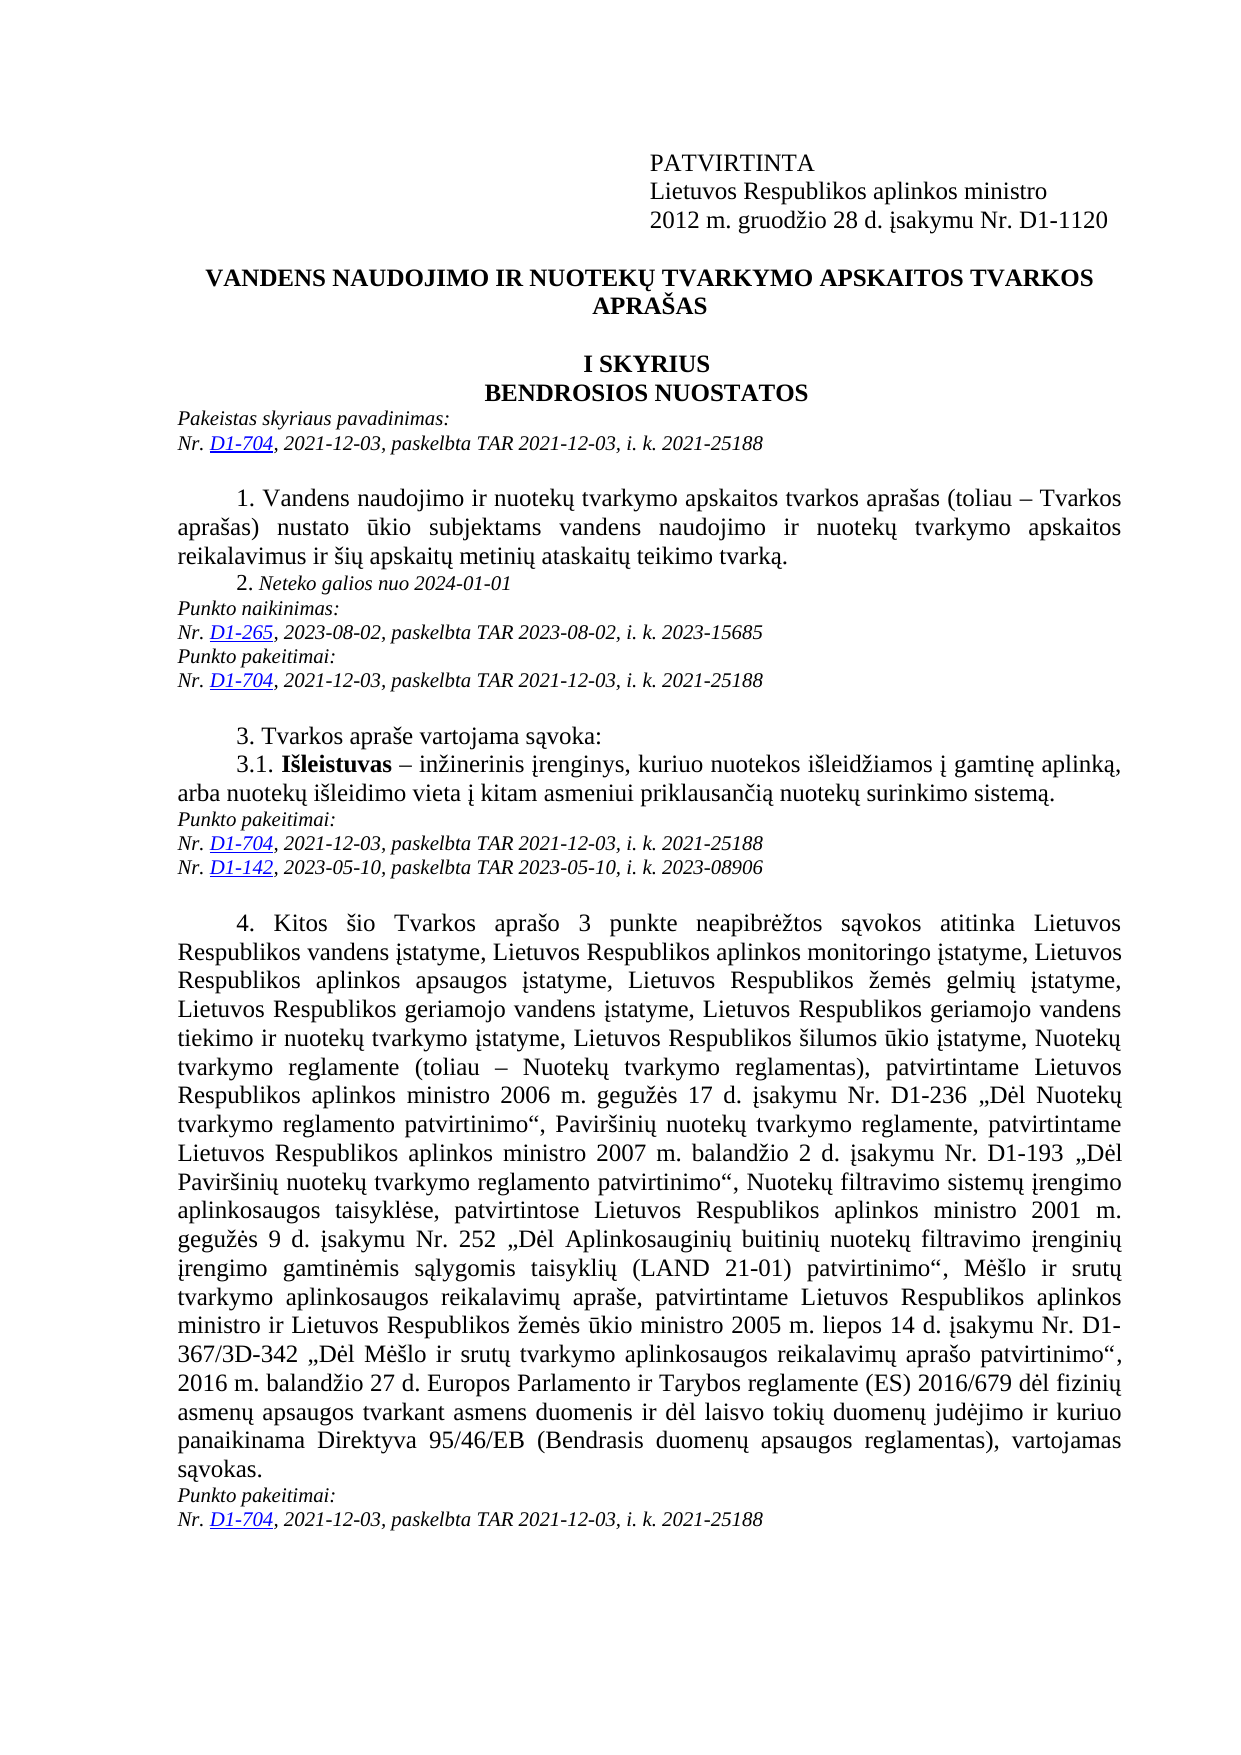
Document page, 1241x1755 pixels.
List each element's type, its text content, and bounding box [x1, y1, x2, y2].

text 3.1. Išleistuvas – inžinerinis įrenginys, kuriuo nuotekos išleidžiamos į gamtinę aplinką, arba nuotekų išleidimo vieta į kitam asmeniui priklausančią nuotekų surinkimo sistemą. [177, 749, 1122, 807]
text Nr. D1-704, 2021-12-03, paskelbta TAR 2021-12-03, i. k. 2021-25188 [177, 668, 1122, 692]
text VANDENS NAUDOJIMO ir nuotekų tvarkymo APSKAITOS TVARKOS APRAŠAS [177, 263, 1122, 320]
text 2. Neteko galios nuo 2024-01-01 [177, 569, 1122, 596]
text Nr. D1-265, 2023-08-02, paskelbta TAR 2023-08-02, i. k. 2023-15685 [177, 620, 1122, 644]
text Punkto pakeitimai: [177, 644, 1122, 668]
text I SKYRIUS BENDROSIOS NUOSTATOS [177, 349, 1122, 406]
text Nr. D1-704, 2021-12-03, paskelbta TAR 2021-12-03, i. k. 2021-25188 [177, 430, 1122, 454]
text Punkto pakeitimai: [177, 1483, 1122, 1507]
text 1. Vandens naudojimo ir nuotekų tvarkymo apskaitos tvarkos aprašas (toliau – Tvarkos aprašas) nustato ūkio subjektams vandens naudojimo ir nuotekų tvarkymo apskaitos reikalavimus ir šių apskaitų metinių ataskaitų teikimo tvarką. [177, 483, 1122, 569]
text 2012 m. gruodžio 28 d. įsakymu Nr. D1-1120 [649, 205, 1122, 234]
text Punkto naikinimas: [177, 596, 1122, 620]
text 3. Tvarkos apraše vartojama sąvoka: [177, 721, 1122, 749]
text Lietuvos Respublikos aplinkos ministro [649, 176, 1122, 205]
text PATVIRTINTA [649, 148, 1122, 176]
text Nr. D1-704, 2021-12-03, paskelbta TAR 2021-12-03, i. k. 2021-25188 [177, 831, 1122, 855]
text 4. Kitos šio Tvarkos aprašo 3 punkte neapibrėžtos sąvokos atitinka Lietuvos Respublikos vandens įstatyme, Lietuvos Respublikos aplinkos monitoringo įstatyme, Lietuvos Respublikos aplinkos apsaugos įstatyme, Lietuvos Respublikos žemės gelmių įstatyme, Lietuvos Respublikos geriamojo vandens įstatyme, Lietuvos Respublikos geriamojo vandens tiekimo ir nuotekų tvarkymo įstatyme, Lietuvos Respublikos šilumos ūkio įstatyme, Nuotekų tvarkymo reglamente (toliau – Nuotekų tvarkymo reglamentas), patvirtintame Lietuvos Respublikos aplinkos ministro 2006 m. gegužės 17 d. įsakymu Nr. D1-236 „Dėl Nuotekų tvarkymo reglamento patvirtinimo“, Paviršinių nuotekų tvarkymo reglamente, patvirtintame Lietuvos Respublikos aplinkos ministro 2007 m. balandžio 2 d. įsakymu Nr. D1-193 „Dėl Paviršinių nuotekų tvarkymo reglamento patvirtinimo“, Nuotekų filtravimo sistemų įrengimo aplinkosaugos taisyklėse, patvirtintose Lietuvos Respublikos aplinkos ministro 2001 m. gegužės 9 d. įsakymu Nr. 252 „Dėl Aplinkosauginių buitinių nuotekų filtravimo įrenginių įrengimo gamtinėmis sąlygomis taisyklių (LAND 21-01) patvirtinimo“, Mėšlo ir srutų tvarkymo aplinkosaugos reikalavimų apraše, patvirtintame Lietuvos Respublikos aplinkos ministro ir Lietuvos Respublikos žemės ūkio ministro 2005 m. liepos 14 d. įsakymu Nr. D1-367/3D-342 „Dėl Mėšlo ir srutų tvarkymo aplinkosaugos reikalavimų aprašo patvirtinimo“, 2016 m. balandžio 27 d. Europos Parlamento ir Tarybos reglamente (ES) 2016/679 dėl fizinių asmenų apsaugos tvarkant asmens duomenis ir dėl laisvo tokių duomenų judėjimo ir kuriuo panaikinama Direktyva 95/46/EB (Bendrasis duomenų apsaugos reglamentas), vartojamas sąvokas. [177, 908, 1122, 1483]
text Nr. D1-142, 2023-05-10, paskelbta TAR 2023-05-10, i. k. 2023-08906 [177, 855, 1122, 879]
text Punkto pakeitimai: [177, 807, 1122, 831]
text Nr. D1-704, 2021-12-03, paskelbta TAR 2021-12-03, i. k. 2021-25188 [177, 1507, 1122, 1531]
text Pakeistas skyriaus pavadinimas: [177, 406, 1122, 430]
